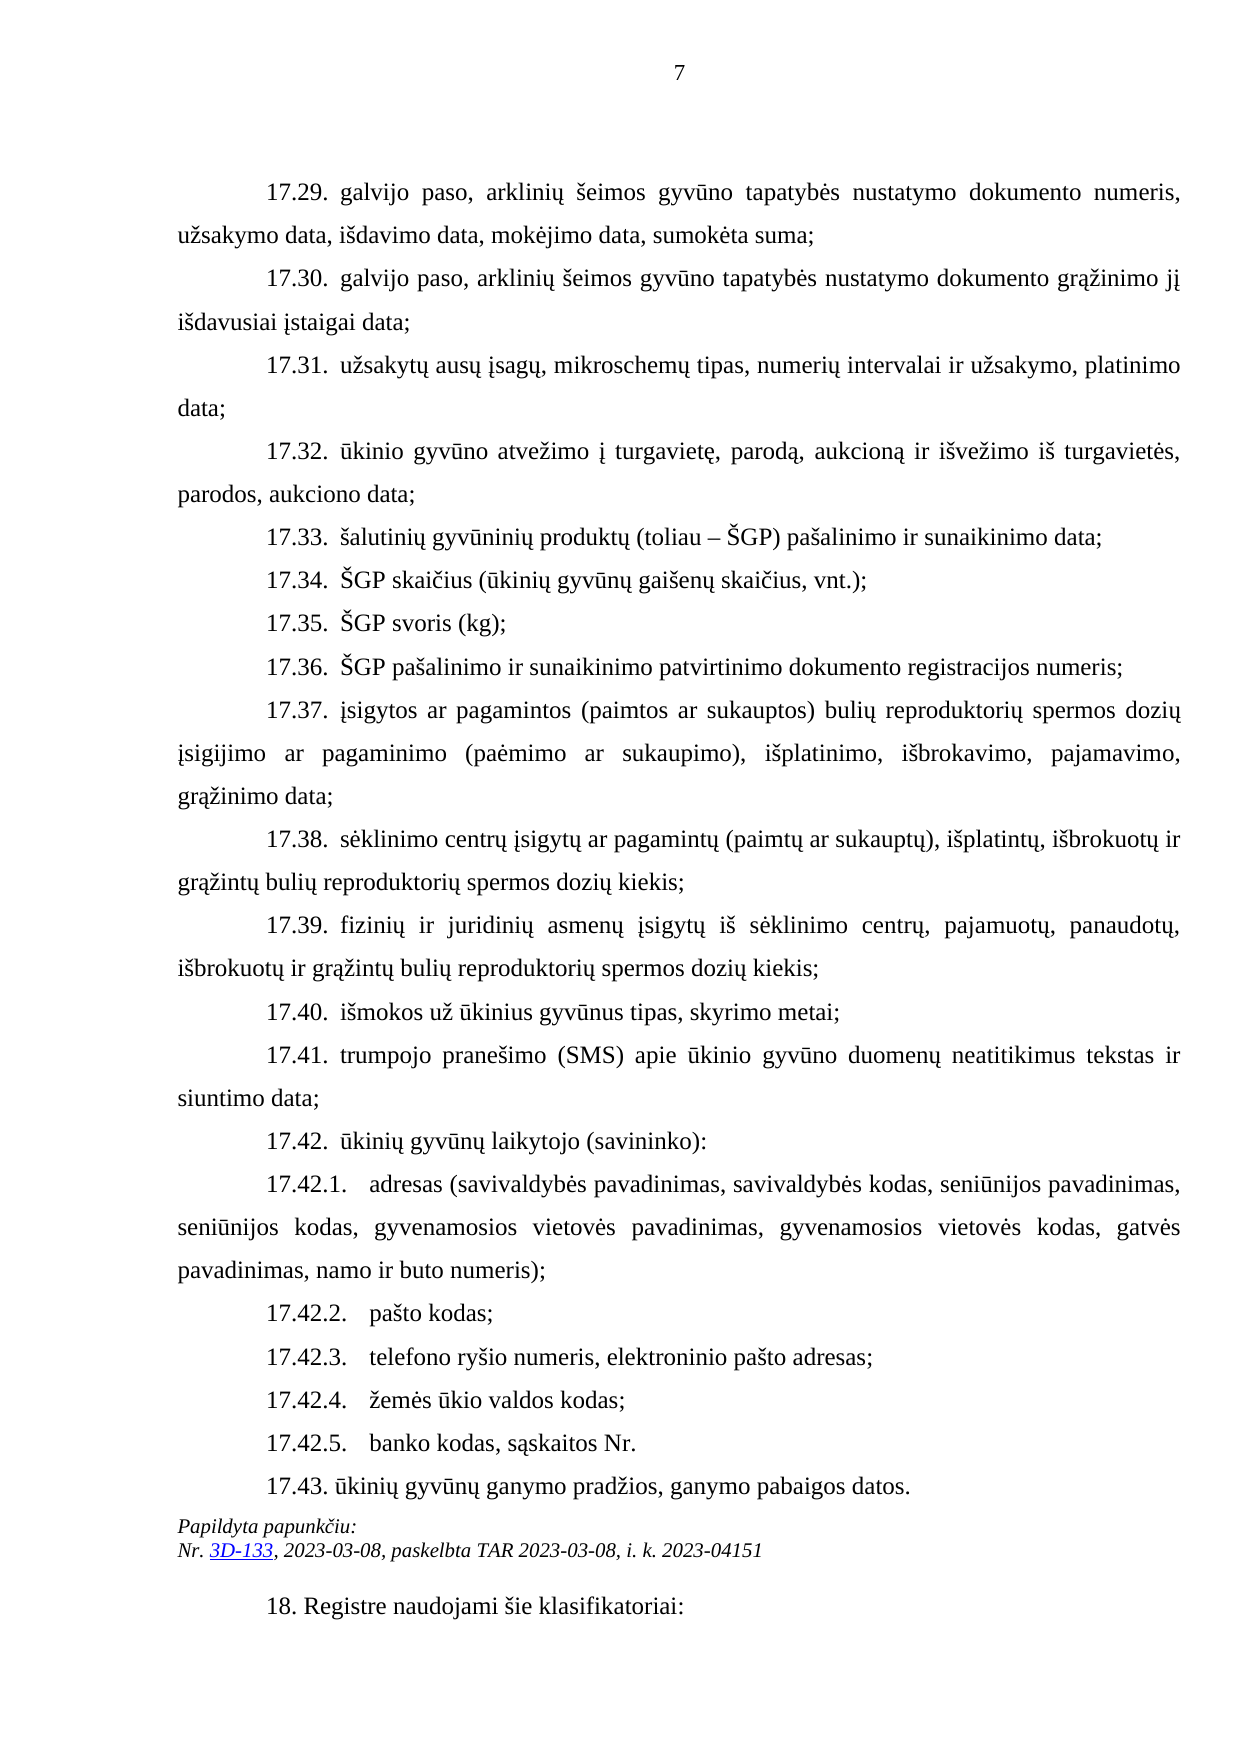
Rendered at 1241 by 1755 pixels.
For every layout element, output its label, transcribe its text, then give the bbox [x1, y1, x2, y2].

text 17.33. šalutinių gyvūninių produktų (toliau – ŠGP) pašalinimo ir sunaikinimo data; [177, 522, 1181, 551]
text 17.36. ŠGP pašalinimo ir sunaikinimo patvirtinimo dokumento registracijos numeris; [177, 652, 1181, 680]
text 17.32. ūkinio gyvūno atvežimo į turgavietę, parodą, aukcioną ir išvežimo iš turgavietės, parodos, aukciono data; [177, 436, 1181, 508]
text 17.42.5. banko kodas, sąskaitos Nr. [177, 1428, 1181, 1457]
text 17.42.2. pašto kodas; [177, 1298, 1181, 1327]
text 17.29. galvijo paso, arklinių šeimos gyvūno tapatybės nustatymo dokumento numeris, užsakymo data, išdavimo data, mokėjimo data, sumokėta suma; [177, 177, 1181, 249]
text 17.41. trumpojo pranešimo (SMS) apie ūkinio gyvūno duomenų neatitikimus tekstas ir siuntimo data; [177, 1040, 1181, 1112]
text 17.42.4. žemės ūkio valdos kodas; [177, 1385, 1181, 1413]
text 17.39. fizinių ir juridinių asmenų įsigytų iš sėklinimo centrų, pajamuotų, panaudotų, išbrokuotų ir grąžintų bulių reproduktorių spermos dozių kiekis; [177, 910, 1181, 982]
text 17.42. ūkinių gyvūnų laikytojo (savininko): [177, 1126, 1181, 1155]
text 17.30. galvijo paso, arklinių šeimos gyvūno tapatybės nustatymo dokumento grąžinimo jį išdavusiai įstaigai data; [177, 263, 1181, 335]
text 17.31. užsakytų ausų įsagų, mikroschemų tipas, numerių intervalai ir užsakymo, platinimo data; [177, 350, 1181, 422]
text 17.42.1. adresas (savivaldybės pavadinimas, savivaldybės kodas, seniūnijos pavadinimas, seniūnijos kodas, gyvenamosios vietovės pavadinimas, gyvenamosios vietovės kodas, gatvės pavadinimas, namo ir buto numeris); [177, 1169, 1181, 1284]
text 17.38. sėklinimo centrų įsigytų ar pagamintų (paimtų ar sukauptų), išplatintų, išbrokuotų ir grąžintų bulių reproduktorių spermos dozių kiekis; [177, 824, 1181, 896]
text Nr. 3D-133, 2023-03-08, paskelbta TAR 2023-03-08, i. k. 2023-04151 [177, 1538, 1181, 1562]
text 17.43. ūkinių gyvūnų ganymo pradžios, ganymo pabaigos datos. [177, 1471, 1181, 1500]
text 17.40. išmokos už ūkinius gyvūnus tipas, skyrimo metai; [177, 997, 1181, 1025]
text 17.35. ŠGP svoris (kg); [177, 608, 1181, 637]
text 17.34. ŠGP skaičius (ūkinių gyvūnų gaišenų skaičius, vnt.); [177, 565, 1181, 594]
text Papildyta papunkčiu: [177, 1514, 1181, 1538]
text 17.37. įsigytos ar pagamintos (paimtos ar sukauptos) bulių reproduktorių spermos dozių įsigijimo ar pagaminimo (paėmimo ar sukaupimo), išplatinimo, išbrokavimo, pajamavimo, grąžinimo data; [177, 695, 1181, 810]
text 18. Registre naudojami šie klasifikatoriai: [251, 1591, 1181, 1620]
text 17.42.3. telefono ryšio numeris, elektroninio pašto adresas; [177, 1342, 1181, 1370]
